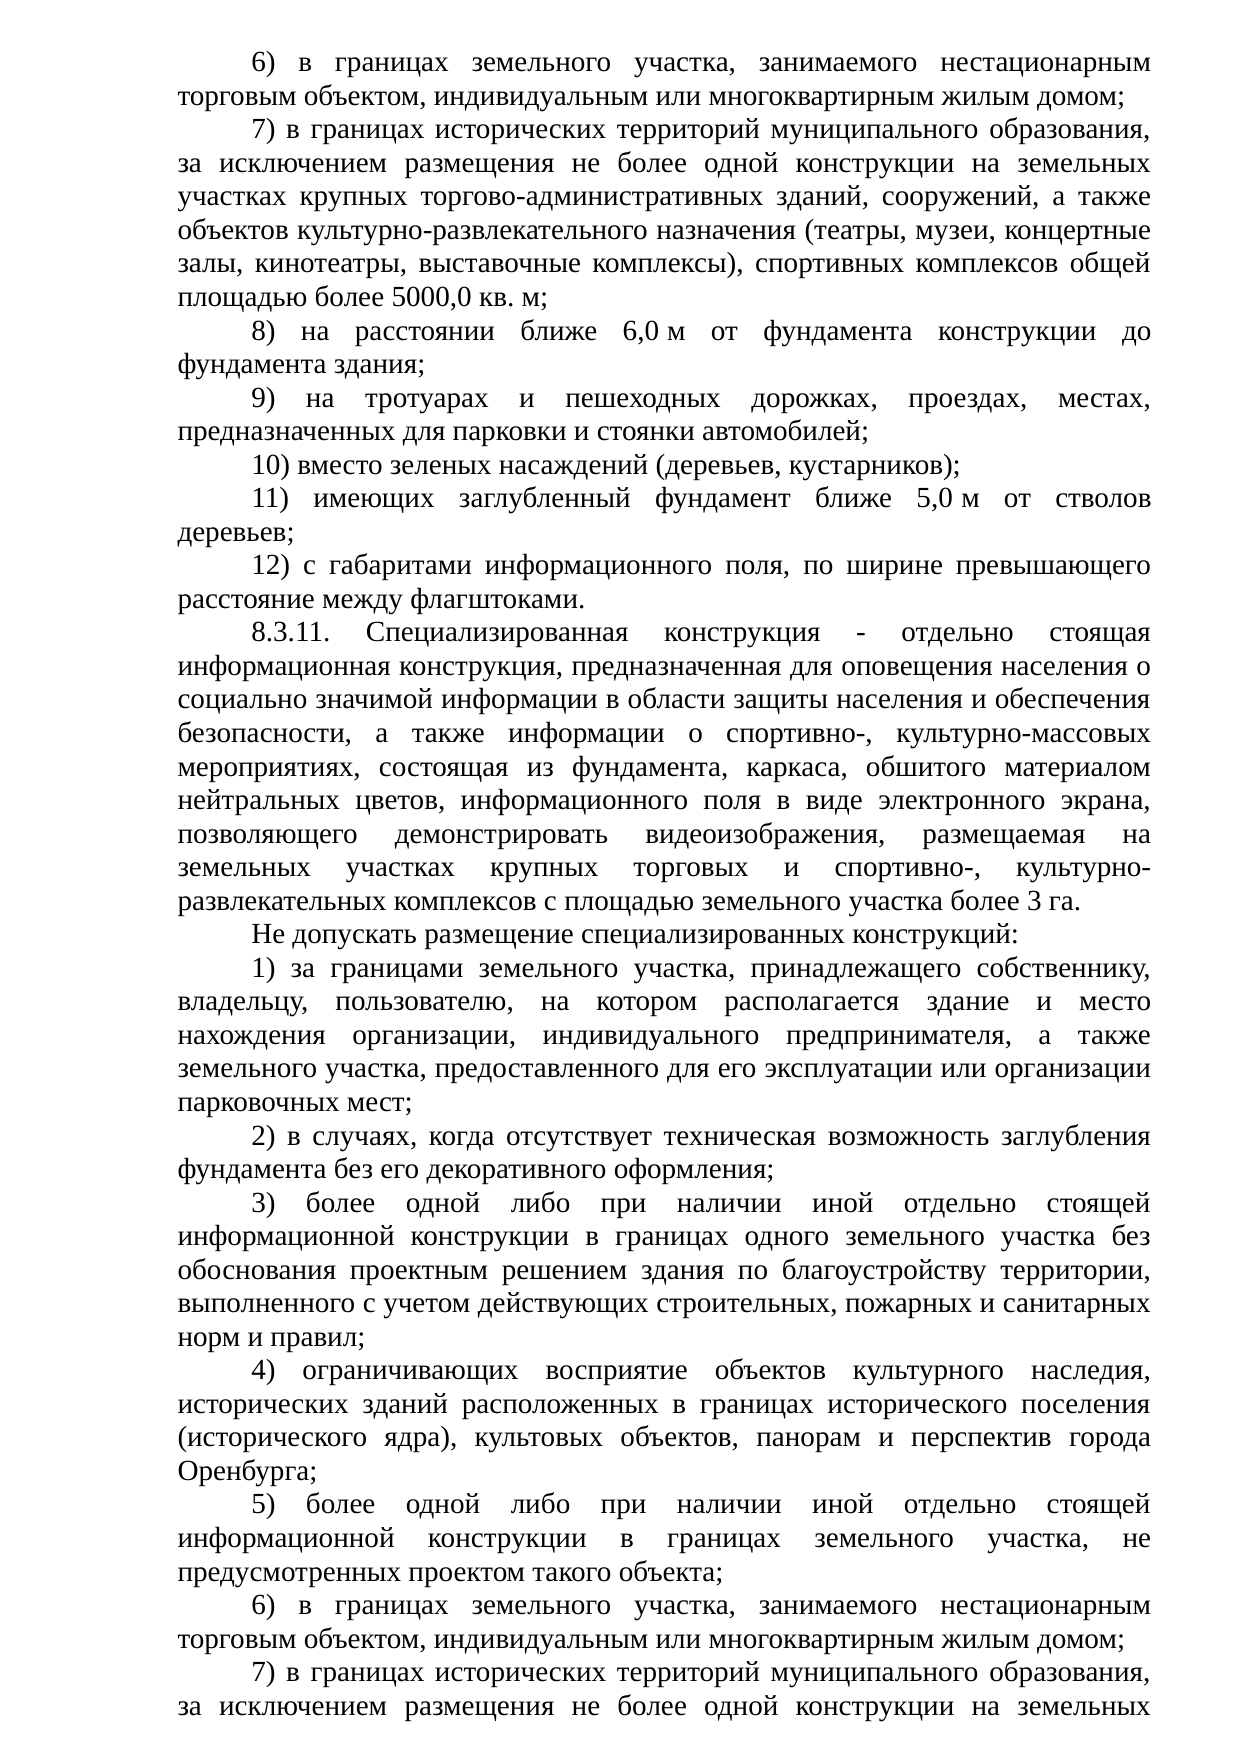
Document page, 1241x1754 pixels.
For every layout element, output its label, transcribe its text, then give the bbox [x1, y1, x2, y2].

text 1) за границами земельного участка, принадлежащего собственнику, владельцу, пользователю, на котором располагается здание и место нахождения организации, индивидуального предпринимателя, а также земельного участка, предоставленного для его эксплуатации или организации парковочных мест; [177, 950, 1152, 1118]
text 6) в границах земельного участка, занимаемого нестационарным торговым объектом, индивидуальным или многоквартирным жилым домом; [177, 44, 1152, 111]
text Не допускать размещение специализированных конструкций: [177, 916, 1152, 950]
text 10) вместо зеленых насаждений (деревьев, кустарников); [177, 447, 1152, 480]
text 3) более одной либо при наличии иной отдельно стоящей информационной конструкции в границах одного земельного участка без обоснования проектным решением здания по благоустройству территории, выполненного с учетом действующих строительных, пожарных и санитарных норм и правил; [177, 1185, 1152, 1352]
text 4) ограничивающих восприятие объектов культурного наследия, исторических зданий расположенных в границах исторического поселения (исторического ядра), культовых объектов, панорам и перспектив города Оренбурга; [177, 1352, 1152, 1487]
text 6) в границах земельного участка, занимаемого нестационарным торговым объектом, индивидуальным или многоквартирным жилым домом; [177, 1587, 1152, 1654]
text 11) имеющих заглубленный фундамент ближе 5,0 м от стволов деревьев; [177, 480, 1152, 547]
text 8) на расстоянии ближе 6,0 м от фундамента конструкции до фундамента здания; [177, 313, 1152, 380]
text 8.3.11. Специализированная конструкция - отдельно стоящая информационная конструкция, предназначенная для оповещения населения о социально значимой информации в области защиты населения и обеспечения безопасности, а также информации о спортивно-, культурно-массовых мероприятиях, состоящая из фундамента, каркаса, обшитого материалом нейтральных цветов, информационного поля в виде электронного экрана, позволяющего демонстрировать видеоизображения, размещаемая на земельных участках крупных торговых и спортивно-, культурно-развлекательных комплексов с площадью земельного участка более 3 га. [177, 614, 1152, 916]
text 7) в границах исторических территорий муниципального образования, за исключением размещения не более одной конструкции на земельных участках крупных торгово-административных зданий, сооружений, а также объектов культурно-развлекательного назначения (театры, музеи, концертные залы, кинотеатры, выставочные комплексы), спортивных комплексов общей площадью более 5000,0 кв. м; [177, 111, 1152, 313]
text 9) на тротуарах и пешеходных дорожках, проездах, местах, предназначенных для парковки и стоянки автомобилей; [177, 380, 1152, 447]
text 2) в случаях, когда отсутствует техническая возможность заглубления фундамента без его декоративного оформления; [177, 1118, 1152, 1185]
text 5) более одной либо при наличии иной отдельно стоящей информационной конструкции в границах земельного участка, не предусмотренных проектом такого объекта; [177, 1487, 1152, 1587]
text 7) в границах исторических территорий муниципального образования, за исключением размещения не более одной конструкции на земельных [177, 1654, 1152, 1721]
text 12) с габаритами информационного поля, по ширине превышающего расстояние между флагштоками. [177, 547, 1152, 614]
